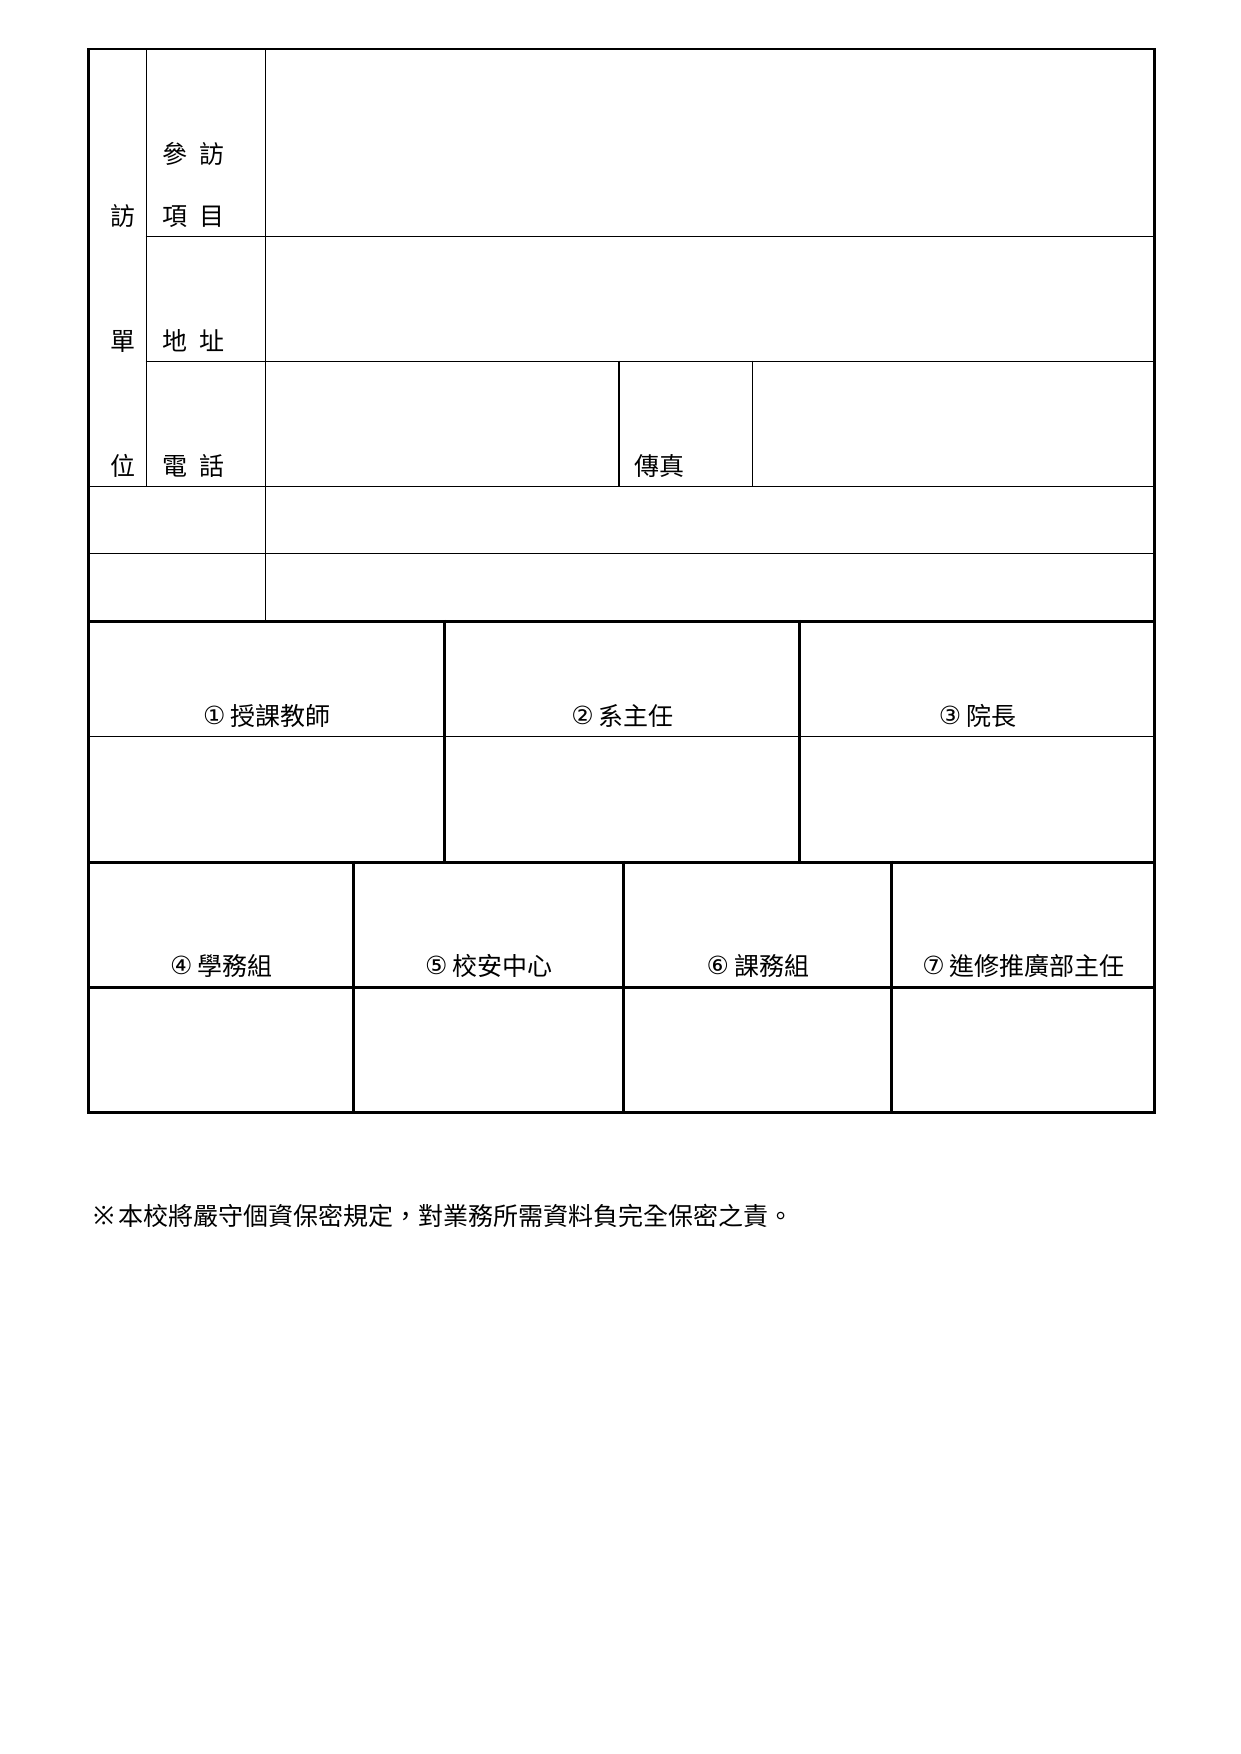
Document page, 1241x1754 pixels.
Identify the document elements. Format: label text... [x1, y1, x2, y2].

table_cell [801, 737, 1153, 861]
table_cell ⑤校安中心 [355, 864, 622, 986]
table_cell [266, 50, 1153, 236]
table_cell ②系主任 [446, 623, 798, 736]
table_cell ⑦進修推廣部主任 [893, 864, 1153, 986]
table_cell 參 訪 項 目 [147, 50, 265, 236]
table_cell [893, 989, 1153, 1111]
table_cell 訪 單 位 [90, 50, 146, 486]
table_cell [266, 237, 1153, 361]
table_cell ④學務組 [90, 864, 352, 986]
table_cell [266, 362, 618, 486]
text ※本校將嚴守個資保密規定，對業務所需資料負完全保密之責。 [89, 1173, 1152, 1236]
table_cell ⑥課務組 [625, 864, 890, 986]
table_cell □自行前往 □租用遊覽車 (請填「車輛安全檢查表」) [266, 554, 1153, 620]
table_cell [355, 989, 622, 1111]
table_cell 傳真 [620, 362, 752, 486]
table_cell 地 址 [147, 237, 265, 361]
table_cell [446, 737, 798, 861]
table_cell ①授課教師 [90, 623, 443, 736]
table_cell 是否需發函 參訪單位 [90, 487, 265, 553]
table_cell 交通工具 [90, 554, 265, 620]
table_cell [753, 362, 1153, 486]
table_cell [90, 737, 443, 861]
table_cell 電 話 [147, 362, 265, 486]
table_cell [90, 989, 352, 1111]
table_cell [625, 989, 890, 1111]
table_cell ③院長 [801, 623, 1153, 736]
table_cell □不需發函 □需發函（※請於參訪10個工作天前完成申請，逾期請自行辦理發函） [266, 487, 1153, 553]
